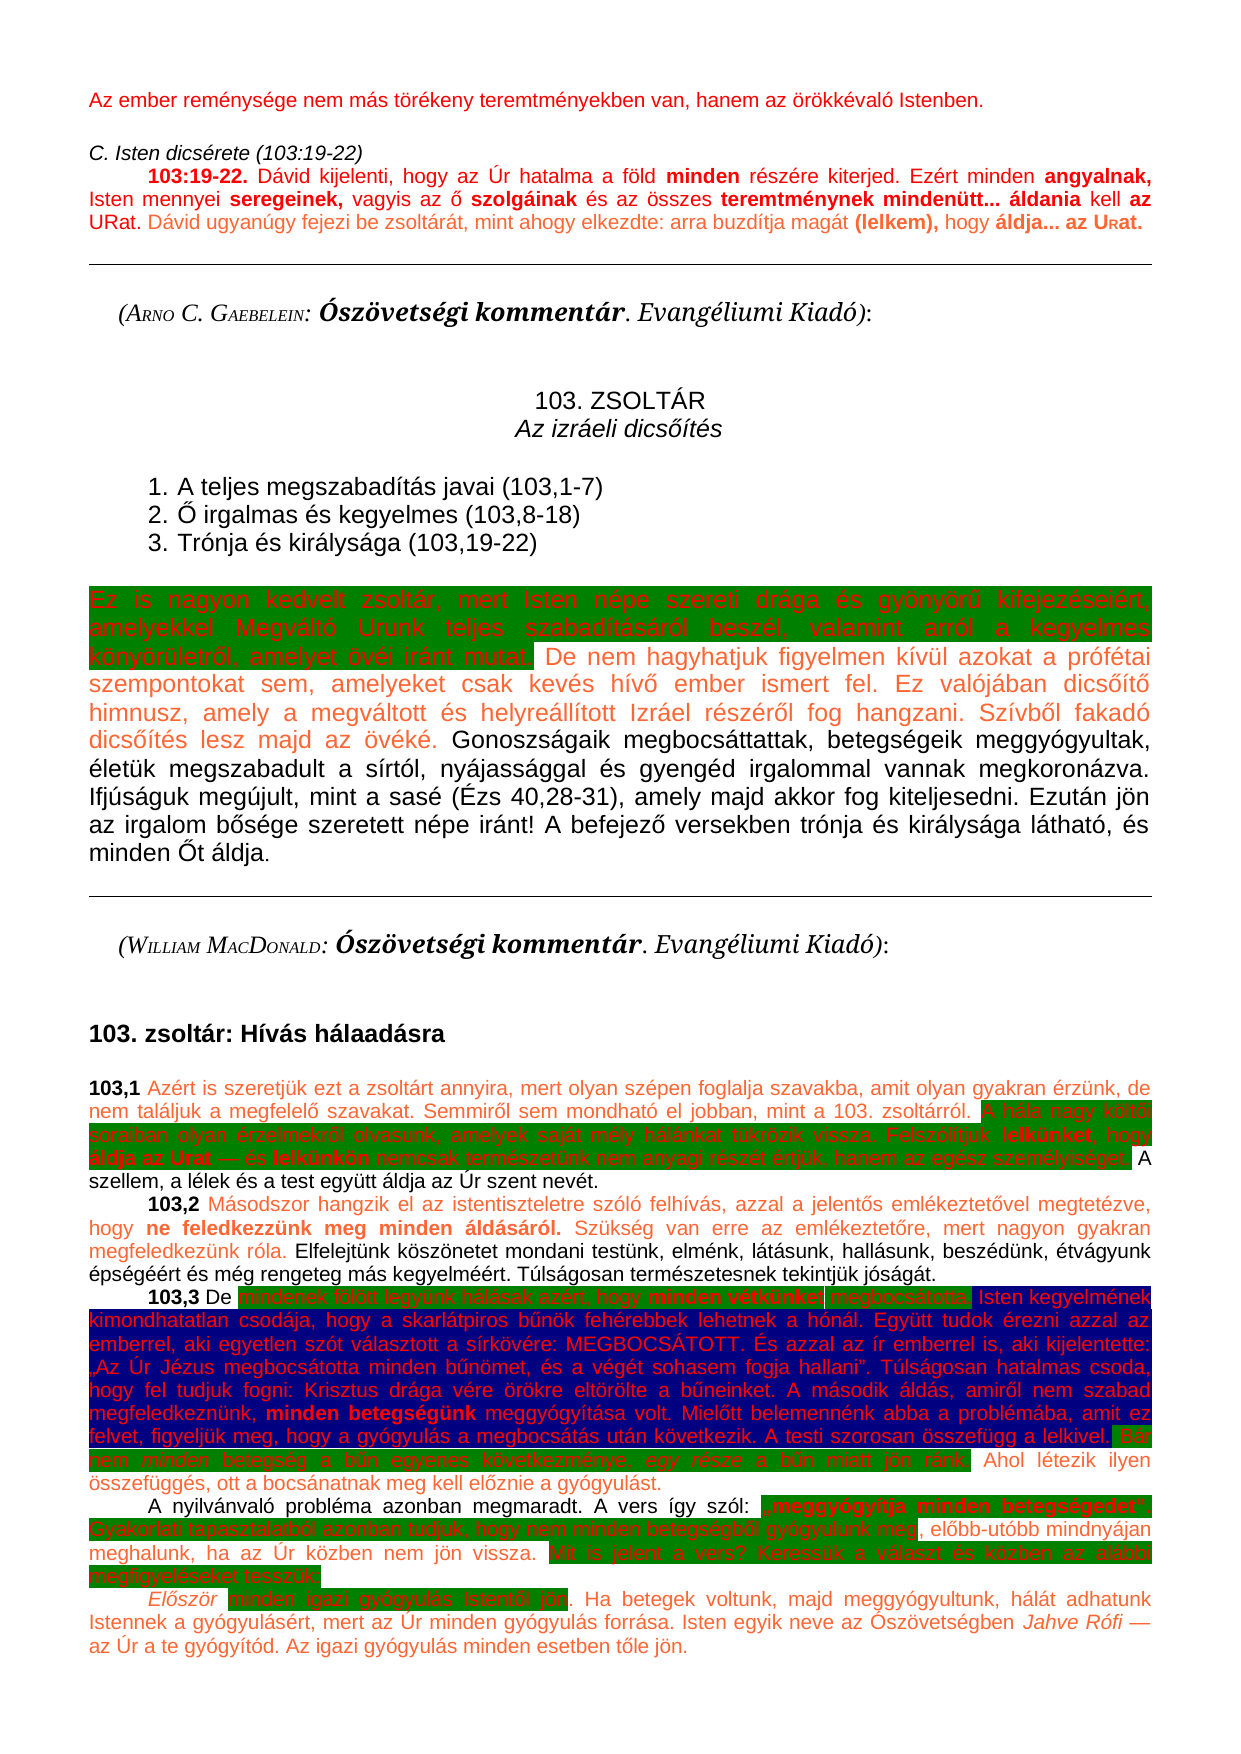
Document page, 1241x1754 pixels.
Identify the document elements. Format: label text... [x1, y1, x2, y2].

text Először minden igazi gyógyulás Istentől jön. Ha betegek voltunk, majd meggyógyultunk, hálát adhatunk Istennek a gyógyulásért, mert az Úr minden gyógyulás forrása. Isten egyik neve az Ószövetségben Jahve Rófi — az Úr a te gyógyítód. Az igazi gyógyulás minden esetben tőle jön. [88, 1588, 1152, 1657]
text 103,3 De mindenek fölött legyünk hálásak azért, hogy minden vétkünket megbocsátotta. Isten kegyelmének kimondhatatlan csodája, hogy a skarlátpiros bűnök fehérebbek lehetnek a hónál. Együtt tudok érezni azzal az emberrel, aki egyetlen szót választott a sírkövére: MEGBOCSÁTOTT. És azzal az ír emberrel is, aki kijelentette: „Az Úr Jézus megbocsátotta minden bűnömet, és a végét sohasem fogja hallani”. Túlságosan hatalmas csoda, hogy fel tudjuk fogni: Krisztus drága vére örökre eltörölte a bűneinket. A második áldás, amiről nem szabad megfeledkeznünk, minden betegségünk meggyógyítása volt. Mielőtt belemennénk abba a problémába, amit ez felvet, figyeljük meg, hogy a gyógyulás a megbocsátás után következik. A testi szorosan összefügg a lelkivel. Bár nem minden betegség a bűn egyenes következménye, egy része a bűn miatt jön ránk. Ahol létezik ilyen összefüggés, ott a bocsánatnak meg kell előznie a gyógyulást. [88, 1286, 1152, 1495]
text 103:19-22. Dávid kijelenti, hogy az Úr hatalma a föld minden részére kiterjed. Ezért minden angyalnak, Isten mennyei seregeinek, vagyis az ő szolgáinak és az összes teremtménynek mindenütt... áldania kell az URat. Dávid ugyanúgy fejezi be zsoltárát, mint ahogy elkezdte: arra buzdítja magát (lelkem), hogy áldja... az Urat. [88, 164, 1152, 234]
text (Arno C. Gaebelein: Ószövetségi kommentár. Evangéliumi Kiadó): [88, 265, 1152, 358]
list Ő irgalmas és kegyelmes (103,8-18) [148, 501, 1152, 529]
list A teljes megszabadítás javai (103,1-7) [148, 473, 1152, 501]
text C. Isten dicsérete (103:19-22) [88, 141, 1152, 164]
text 103. ZSOLTÁR Az izráeli dicsőítés [88, 387, 1152, 443]
list Trónja és királysága (103,19-22) [148, 529, 1152, 557]
text 103,1 Azért is szeretjük ezt a zsoltárt annyira, mert olyan szépen foglalja szavakba, amit olyan gyakran érzünk, de nem találjuk a megfelelő szavakat. Semmiről sem mondható el jobban, mint a 103. zsoltárról. A hála nagy költői soraiban olyan érzelmekről olvasunk, amelyek saját mély hálánkat tükrözik vissza. Felszólítjuk lelkünket, hogy áldja az Urat — és lelkünkön nemcsak természetünk nem anyagi részét értjük, hanem az egész személyiséget. A szellem, a lélek és a test együtt áldja az Úr szent nevét. [88, 1077, 1152, 1193]
text 103,2 Másodszor hangzik el az istentiszteletre szóló felhívás, azzal a jelentős emlékeztetővel megtetézve, hogy ne feledkezzünk meg minden áldásáról. Szükség van erre az emlékeztetőre, mert nagyon gyakran megfeledkezünk róla. Elfelejtünk köszönetet mondani testünk, elménk, látásunk, hallásunk, beszédünk, étvágyunk épségéért és még rengeteg más kegyelméért. Túlságosan természetesnek tekintjük jóságát. [88, 1193, 1152, 1286]
text Az ember reménysége nem más törékeny teremtményekben van, hanem az örökkévaló Istenben. [88, 88, 1152, 112]
text Ez is nagyon kedvelt zsoltár, mert Isten népe szereti drága és gyönyörű kifejezéseiért, amelyekkel Megváltó Urunk teljes szabadításáról beszél, valamint arról a kegyelmes könyörületről, amelyet övéi iránt mutat. De nem hagyhatjuk figyelmen kívül azokat a prófétai szempontokat sem, amelyeket csak kevés hívő ember ismert fel. Ez valójában dicsőítő himnusz, amely a megváltott és helyreállított Izráel részéről fog hangzani. Szívből fakadó dicsőítés lesz majd az övéké. Gonoszságaik megbocsáttattak, betegségeik meggyógyultak, életük megszabadult a sírtól, nyájassággal és gyengéd irgalommal vannak megkoronázva. Ifjúságuk megújult, mint a sasé (Ézs 40,28-31), amely majd akkor fog kiteljesedni. Ezután jön az irgalom bősége szeretett népe iránt! A befejező versekben trónja és királysága látható, és minden Őt áldja. [88, 586, 1152, 866]
text (William MacDonald: Ószövetségi kommentár. Evangéliumi Kiadó): [88, 897, 1152, 990]
text A nyilvánvaló probléma azonban megmaradt. A vers így szól: „meggyógyítja minden betegségedet”. Gyakorlati tapasztalatból azonban tudjuk, hogy nem minden betegségből gyógyulunk meg, előbb-utóbb mindnyájan meghalunk, ha az Úr közben nem jön vissza. Mit is jelent a vers? Keressük a választ és közben az alábbi megfigyeléseket tesszük: [88, 1495, 1152, 1588]
text 103. zsoltár: Hívás hálaadásra [88, 1019, 1152, 1047]
